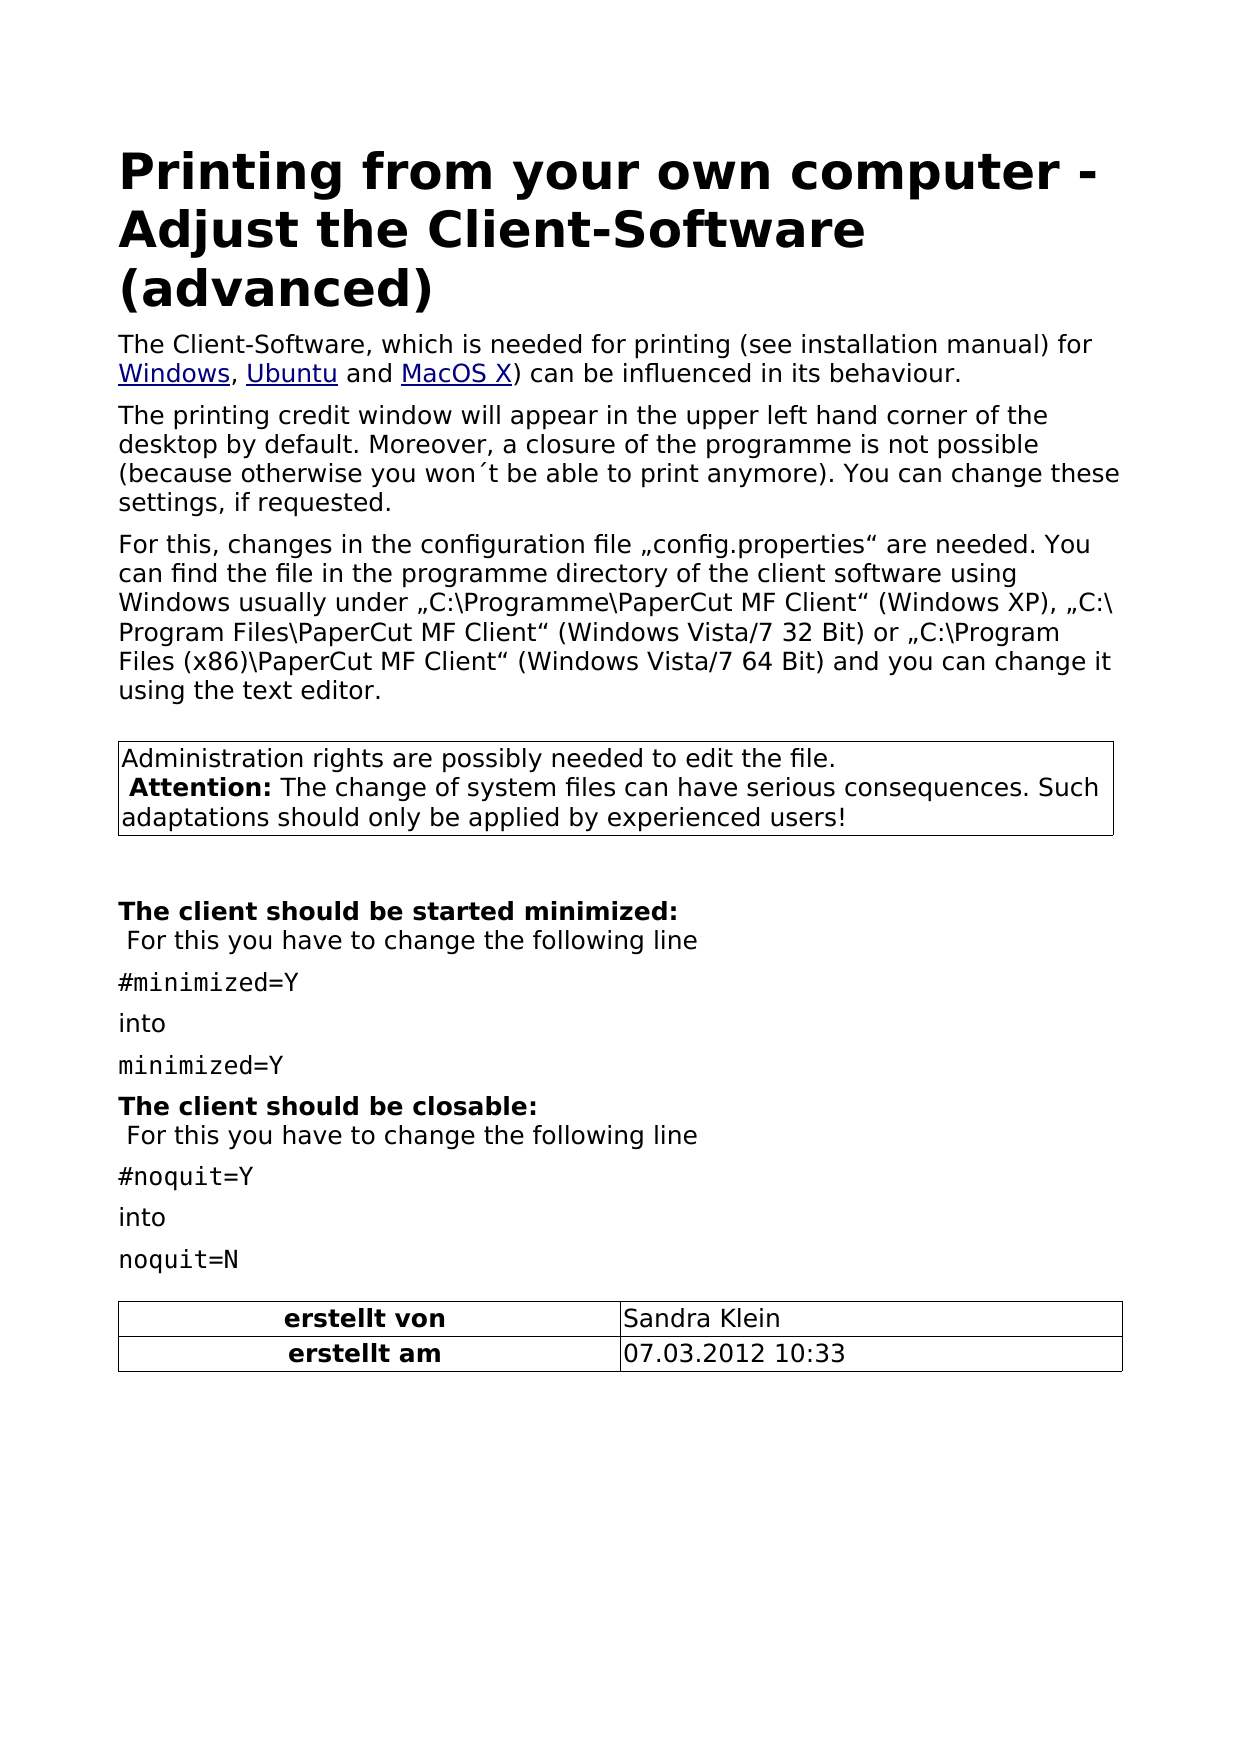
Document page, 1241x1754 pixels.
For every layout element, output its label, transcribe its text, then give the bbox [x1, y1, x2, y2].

text The client should be started minimized: For this you have to change the following line [118, 897, 1122, 956]
table_header erstellt von [119, 1302, 620, 1336]
text For this, changes in the configuration file „config.properties“ are needed. You can find the file in the programme directory of the client software using Windows usually under „C:\Programme\PaperCut MF Client“ (Windows XP), „C:\Program Files\PaperCut MF Client“ (Windows Vista/7 32 Bit) or „C:\Program Files (x86)\PaperCut MF Client“ (Windows Vista/7 64 Bit) and you can change it using the text editor. [118, 530, 1122, 705]
text noquit=N [118, 1245, 1122, 1274]
text #noquit=Y [118, 1163, 1122, 1192]
text into [118, 1009, 1122, 1038]
text into [118, 1203, 1122, 1233]
subtitle Printing from your own computer - Adjust the Client-Software (advanced) [118, 143, 1122, 318]
table_header Sandra Klein [621, 1302, 1122, 1336]
text The client should be closable: For this you have to change the following line [118, 1092, 1122, 1150]
table_cell erstellt am [119, 1337, 620, 1371]
table_header Administration rights are possibly needed to edit the file. Attention: The change of system files can have serious consequences. Such adaptations should only be applied by experienced users! [119, 742, 1113, 835]
table_cell 07.03.2012 10:33 [621, 1337, 1122, 1371]
text #minimized=Y [118, 968, 1122, 997]
text minimized=Y [118, 1051, 1122, 1080]
text The Client-Software, which is needed for printing (see installation manual) for Windows, Ubuntu and MacOS X) can be influenced in its behaviour. [118, 330, 1122, 389]
text The printing credit window will appear in the upper left hand corner of the desktop by default. Moreover, a closure of the programme is not possible (because otherwise you won´t be able to print anymore). You can change these settings, if requested. [118, 401, 1122, 518]
